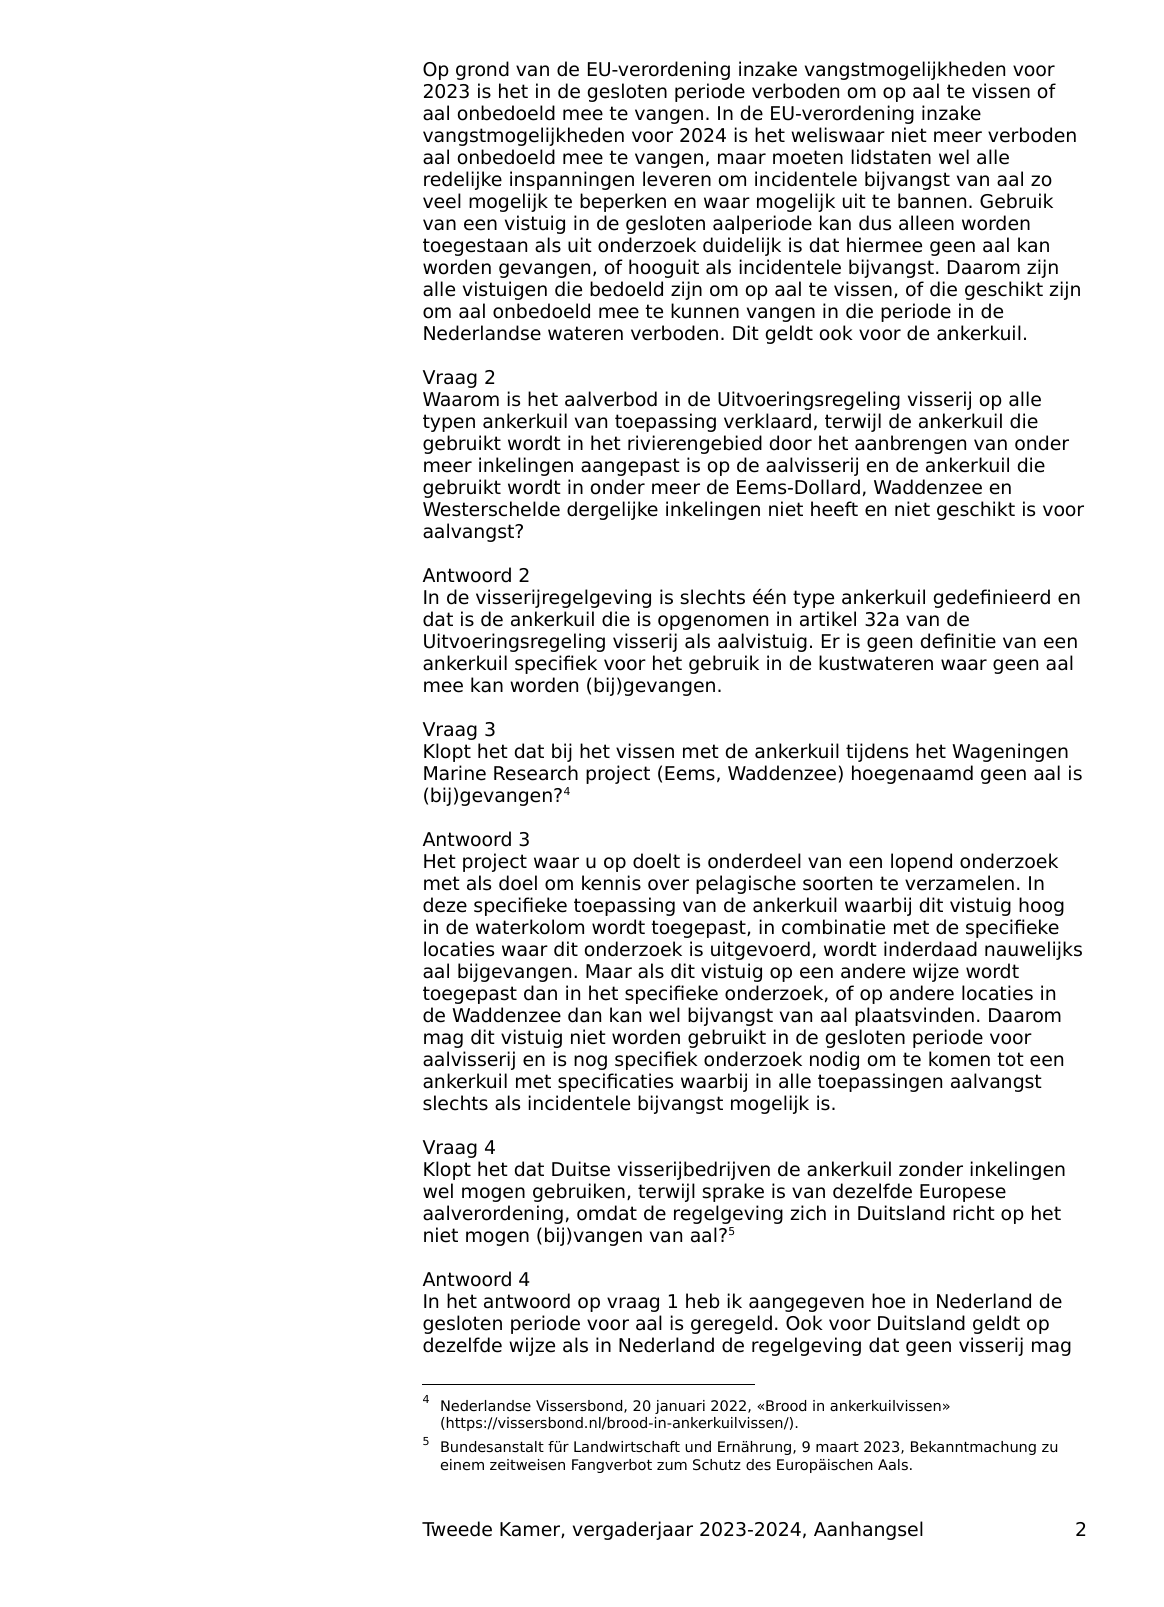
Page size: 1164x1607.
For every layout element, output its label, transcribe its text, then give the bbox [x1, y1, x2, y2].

text Antwoord 2 [422, 565, 1087, 587]
text In de visserijregelgeving is slechts één type ankerkuil gedefinieerd en dat is de ankerkuil die is opgenomen in artikel 32a van de Uitvoeringsregeling visserij als aalvistuig. Er is geen definitie van een ankerkuil specifiek voor het gebruik in de kustwateren waar geen aal mee kan worden (bij)gevangen. [422, 587, 1087, 697]
text Antwoord 4 [422, 1269, 1087, 1291]
text Antwoord 3 [422, 829, 1087, 851]
text Waarom is het aalverbod in de Uitvoeringsregeling visserij op alle typen ankerkuil van toepassing verklaard, terwijl de ankerkuil die gebruikt wordt in het rivierengebied door het aanbrengen van onder meer inkelingen aangepast is op de aalvisserij en de ankerkuil die gebruikt wordt in onder meer de Eems-Dollard, Waddenzee en Westerschelde dergelijke inkelingen niet heeft en niet geschikt is voor aalvangst? [422, 389, 1087, 543]
text Vraag 3 [422, 719, 1087, 741]
text In het antwoord op vraag 1 heb ik aangegeven hoe in Nederland de gesloten periode voor aal is geregeld. Ook voor Duitsland geldt op dezelfde wijze als in Nederland de regelgeving dat geen visserij mag [422, 1291, 1087, 1357]
text Klopt het dat bij het vissen met de ankerkuil tijdens het Wageningen Marine Research project (Eems, Waddenzee) hoegenaamd geen aal is (bij)gevangen? [422, 741, 1087, 807]
text Bundesanstalt für Landwirtschaft und Ernährung, 9 maart 2023, Bekanntmachung zu einem zeitweisen Fangverbot zum Schutz des Europäischen Aals. [422, 1435, 1087, 1474]
text Vraag 4 [422, 1137, 1087, 1159]
text Klopt het dat Duitse visserijbedrijven de ankerkuil zonder inkelingen wel mogen gebruiken, terwijl sprake is van dezelfde Europese aalverordening, omdat de regelgeving zich in Duitsland richt op het niet mogen (bij)vangen van aal? [422, 1159, 1087, 1247]
text Op grond van de EU-verordening inzake vangstmogelijkheden voor 2023 is het in de gesloten periode verboden om op aal te vissen of aal onbedoeld mee te vangen. In de EU-verordening inzake vangstmogelijkheden voor 2024 is het weliswaar niet meer verboden aal onbedoeld mee te vangen, maar moeten lidstaten wel alle redelijke inspanningen leveren om incidentele bijvangst van aal zo veel mogelijk te beperken en waar mogelijk uit te bannen. Gebruik van een vistuig in de gesloten aalperiode kan dus alleen worden toegestaan als uit onderzoek duidelijk is dat hiermee geen aal kan worden gevangen, of hooguit als incidentele bijvangst. Daarom zijn alle vistuigen die bedoeld zijn om op aal te vissen, of die geschikt zijn om aal onbedoeld mee te kunnen vangen in die periode in de Nederlandse wateren verboden. Dit geldt ook voor de ankerkuil. [422, 59, 1087, 345]
text Vraag 2 [422, 367, 1087, 389]
text Nederlandse Vissersbond, 20 januari 2022, «Brood in ankerkuilvissen» (https://vissersbond.nl/brood-in-ankerkuilvissen/). [422, 1393, 1087, 1432]
text Het project waar u op doelt is onderdeel van een lopend onderzoek met als doel om kennis over pelagische soorten te verzamelen. In deze specifieke toepassing van de ankerkuil waarbij dit vistuig hoog in de waterkolom wordt toegepast, in combinatie met de specifieke locaties waar dit onderzoek is uitgevoerd, wordt inderdaad nauwelijks aal bijgevangen. Maar als dit vistuig op een andere wijze wordt toegepast dan in het specifieke onderzoek, of op andere locaties in de Waddenzee dan kan wel bijvangst van aal plaatsvinden. Daarom mag dit vistuig niet worden gebruikt in de gesloten periode voor aalvisserij en is nog specifiek onderzoek nodig om te komen tot een ankerkuil met specificaties waarbij in alle toepassingen aalvangst slechts als incidentele bijvangst mogelijk is. [422, 851, 1087, 1115]
